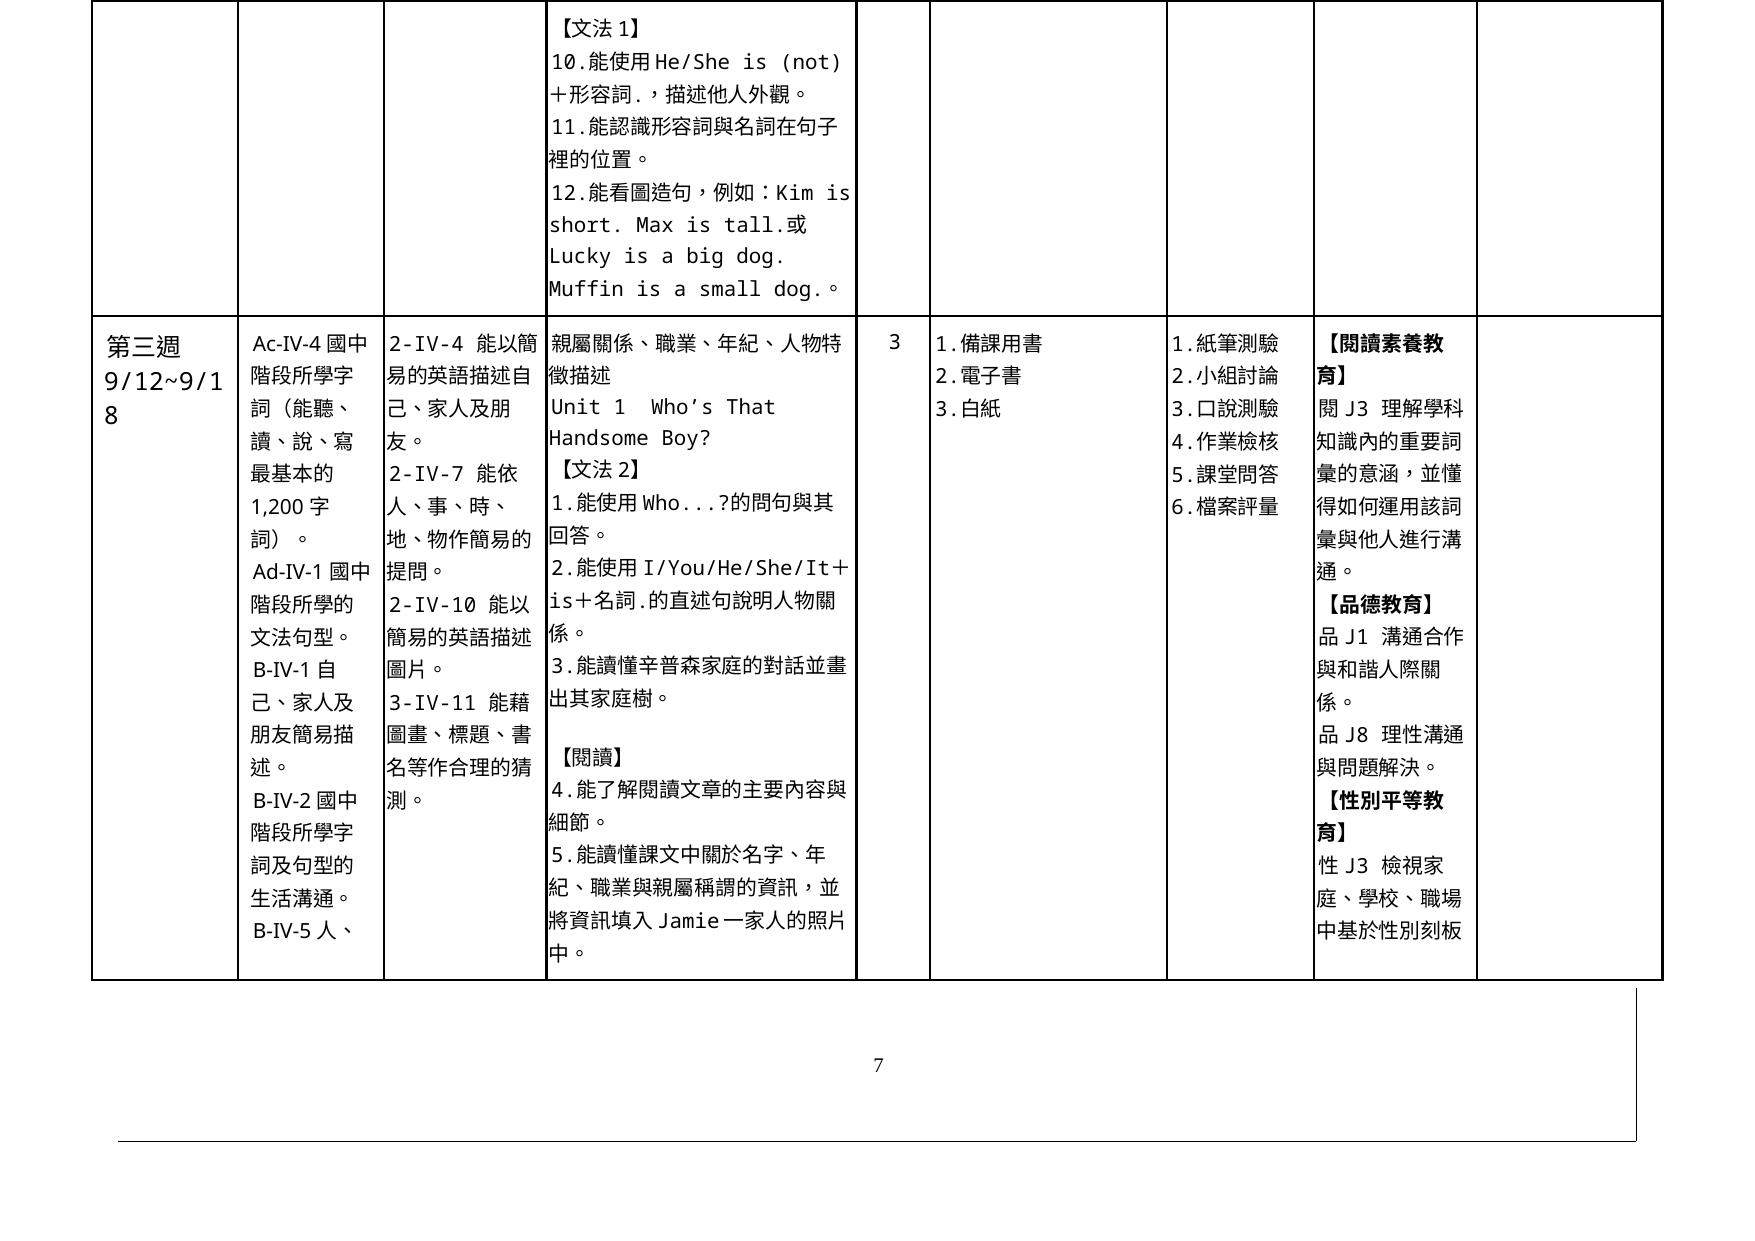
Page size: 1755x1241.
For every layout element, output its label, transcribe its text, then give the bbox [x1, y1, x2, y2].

table_cell Ac-IV-4 國中階段所學字詞（能聽、讀、說、寫最基本的1,200 字詞）。 Ad-IV-1 國中階段所學的文法句型。 B-IV-1 自己、家人及朋友簡易描述。 B-IV-2 國中階段所學字詞及句型的生活溝通。 B-IV-5 人、 [239, 317, 383, 979]
table_cell [385, 2, 545, 314]
table_cell [239, 2, 383, 314]
table_cell [858, 2, 929, 314]
table_cell [1478, 2, 1661, 314]
table_cell 【閱讀素養教育】 閱J3 理解學科知識內的重要詞彙的意涵，並懂得如何運用該詞彙與他人進行溝通。 【品德教育】 品J1 溝通合作與和諧人際關係。 品J8 理性溝通與問題解決。 【性別平等教育】 性J3 檢視家庭、學校、職場中基於性別刻板 [1315, 317, 1476, 979]
table_cell [93, 2, 237, 314]
table_cell 親屬關係、職業、年紀、人物特徵描述 Unit 1 Who’s That Handsome Boy? 【文法2】 1.能使用Who...?的問句與其回答。 2.能使用I/You/He/She/It＋is＋名詞.的直述句說明人物關係。 3.能讀懂辛普森家庭的對話並畫出其家庭樹。 【閱讀】 4.能了解閱讀文章的主要內容與細節。 5.能讀懂課文中關於名字、年紀、職業與親屬稱謂的資訊，並將資訊填入Jamie一家人的照片中。 [548, 317, 855, 979]
table_cell 第三週9/12~9/18 [93, 317, 237, 979]
table_cell [1168, 2, 1313, 314]
table_cell 1.紙筆測驗 2.小組討論 3.口說測驗 4.作業檢核 5.課堂問答 6.檔案評量 [1168, 317, 1313, 979]
table_cell 1.備課用書 2.電子書 3.白紙 [931, 317, 1166, 979]
table_cell 2-IV-4 能以簡易的英語描述自己、家人及朋友。 2-IV-7 能依人、事、時、地、物作簡易的提問。 2-IV-10 能以簡易的英語描述圖片。 3-IV-11 能藉圖畫、標題、書名等作合理的猜測。 [385, 317, 545, 979]
table_cell [1315, 2, 1476, 314]
table_cell 3 [858, 317, 929, 979]
table_cell [931, 2, 1166, 314]
table_cell 【文法1】 10.能使用He/She is (not)＋形容詞.，描述他人外觀。 11.能認識形容詞與名詞在句子裡的位置。 12.能看圖造句，例如：Kim is short. Max is tall.或Lucky is a big dog. Muffin is a small dog.。 [548, 2, 855, 314]
table_cell [1478, 317, 1661, 979]
